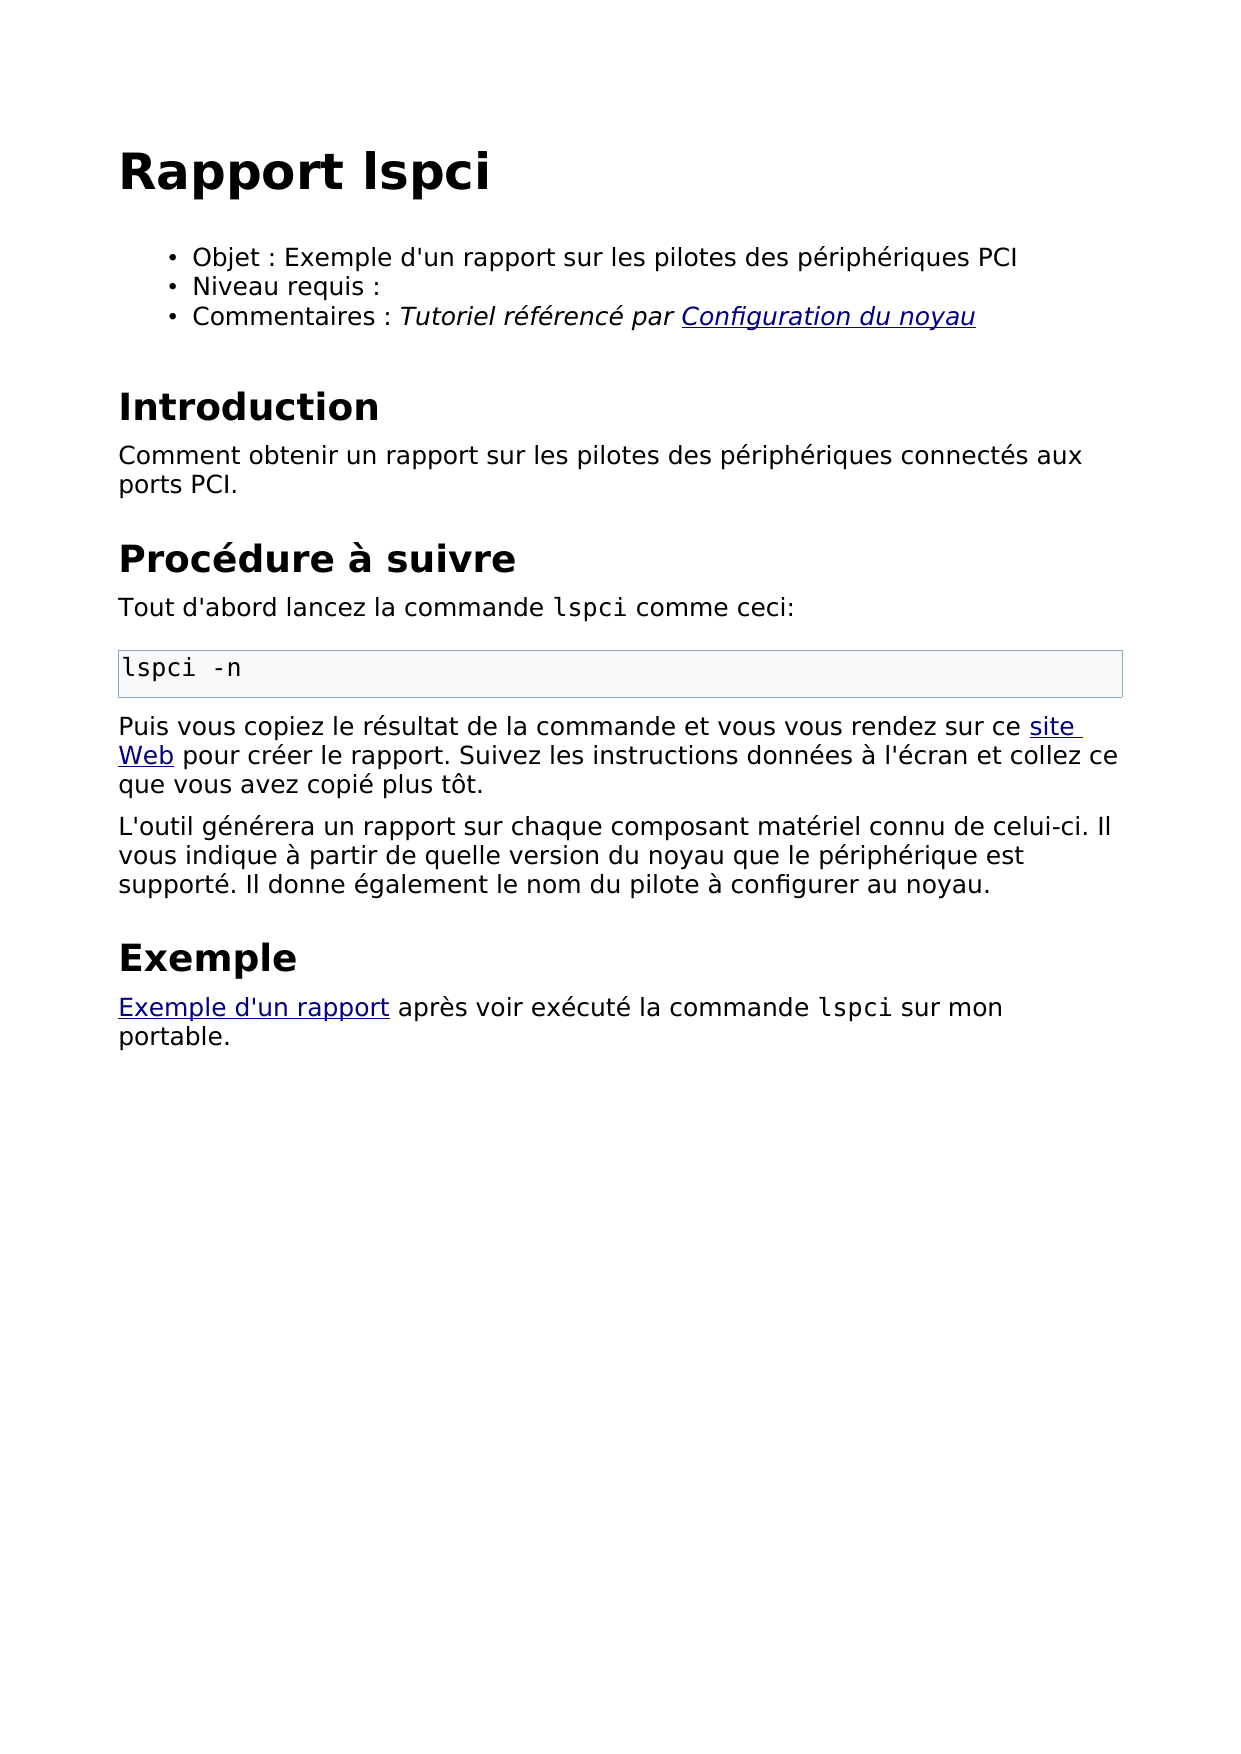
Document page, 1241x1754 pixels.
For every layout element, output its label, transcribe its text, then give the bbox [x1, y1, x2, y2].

table_header lspci -n [119, 651, 1122, 697]
list Objet : Exemple d'un rapport sur les pilotes des périphériques PCI [177, 243, 1122, 272]
text Tout d'abord lancez la commande lspci comme ceci: [118, 593, 1122, 623]
list Commentaires : Tutoriel référencé par Configuration du noyau [177, 302, 1122, 331]
text Comment obtenir un rapport sur les pilotes des périphériques connectés aux ports PCI. [118, 441, 1122, 500]
subtitle Rapport lspci [118, 143, 1122, 201]
text Puis vous copiez le résultat de la commande et vous vous rendez sur ce site Web pour créer le rapport. Suivez les instructions données à l'écran et collez ce que vous avez copié plus tôt. [118, 712, 1122, 799]
text L'outil générera un rapport sur chaque composant matériel connu de celui-ci. Il vous indique à partir de quelle version du noyau que le périphérique est supporté. Il donne également le nom du pilote à configurer au noyau. [118, 812, 1122, 899]
text Exemple d'un rapport après voir exécuté la commande lspci sur mon portable. [118, 993, 1122, 1051]
subtitle Introduction [118, 385, 1122, 429]
subtitle Procédure à suivre [118, 537, 1122, 581]
list Niveau requis : [177, 272, 1122, 302]
subtitle Exemple [118, 937, 1122, 980]
